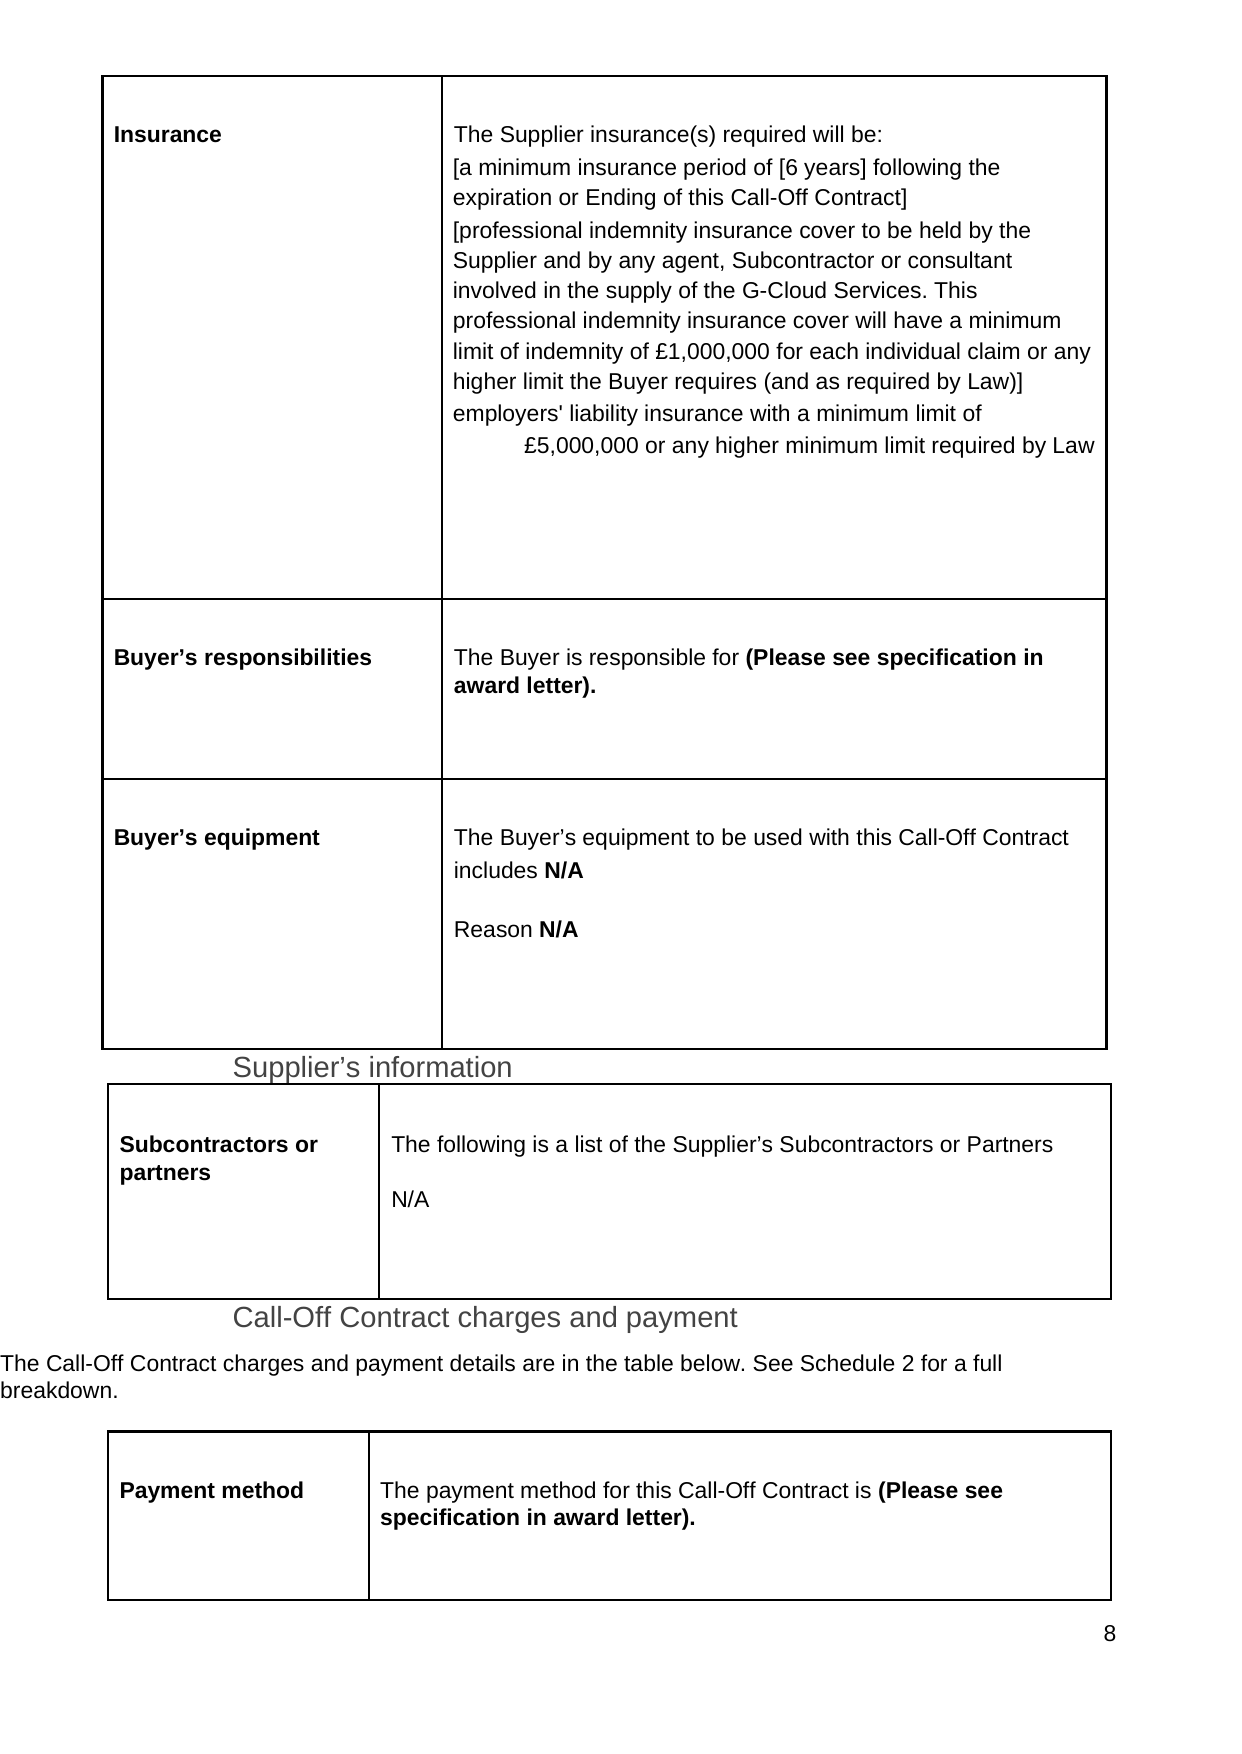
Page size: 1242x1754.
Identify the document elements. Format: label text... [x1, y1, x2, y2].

table_cell The Buyer is responsible for (Please see specification in award letter). [443, 600, 1105, 778]
table_cell Insurance [104, 77, 441, 598]
text The Call-Off Contract charges and payment details are in the table below. See Schedule 2 for a full breakdown. [0, 1350, 1121, 1403]
table_header Subcontractors or partners [109, 1085, 378, 1298]
table_header The payment method for this Call-Off Contract is (Please see specification in award letter). [370, 1433, 1110, 1599]
table_header Payment method [109, 1433, 368, 1599]
subtitle Call-Off Contract charges and payment [116, 1300, 1122, 1334]
table_cell The Supplier insurance(s) required will be: [a minimum insurance period of [6 years] following the expiration or Ending of this Call-Off Contract] [professional indemnity insurance cover to be held by the Supplier and by any agent, Subcontractor or consultant involved in the supply of the G-Cloud Services. This professional indemnity insurance cover will have a minimum limit of indemnity of £1,000,000 for each individual claim or any higher limit the Buyer requires (and as required by Law)] employers' liability insurance with a minimum limit of £5,000,000 or any higher minimum limit required by Law [443, 77, 1105, 598]
table_cell Buyer’s equipment [104, 780, 441, 1048]
table_header The following is a list of the Supplier’s Subcontractors or Partners N/A [380, 1085, 1110, 1298]
subtitle Supplier’s information [116, 1050, 1122, 1083]
table_cell The Buyer’s equipment to be used with this Call-Off Contract includes N/A Reason N/A [443, 780, 1105, 1048]
table_cell Buyer’s responsibilities [104, 600, 441, 778]
